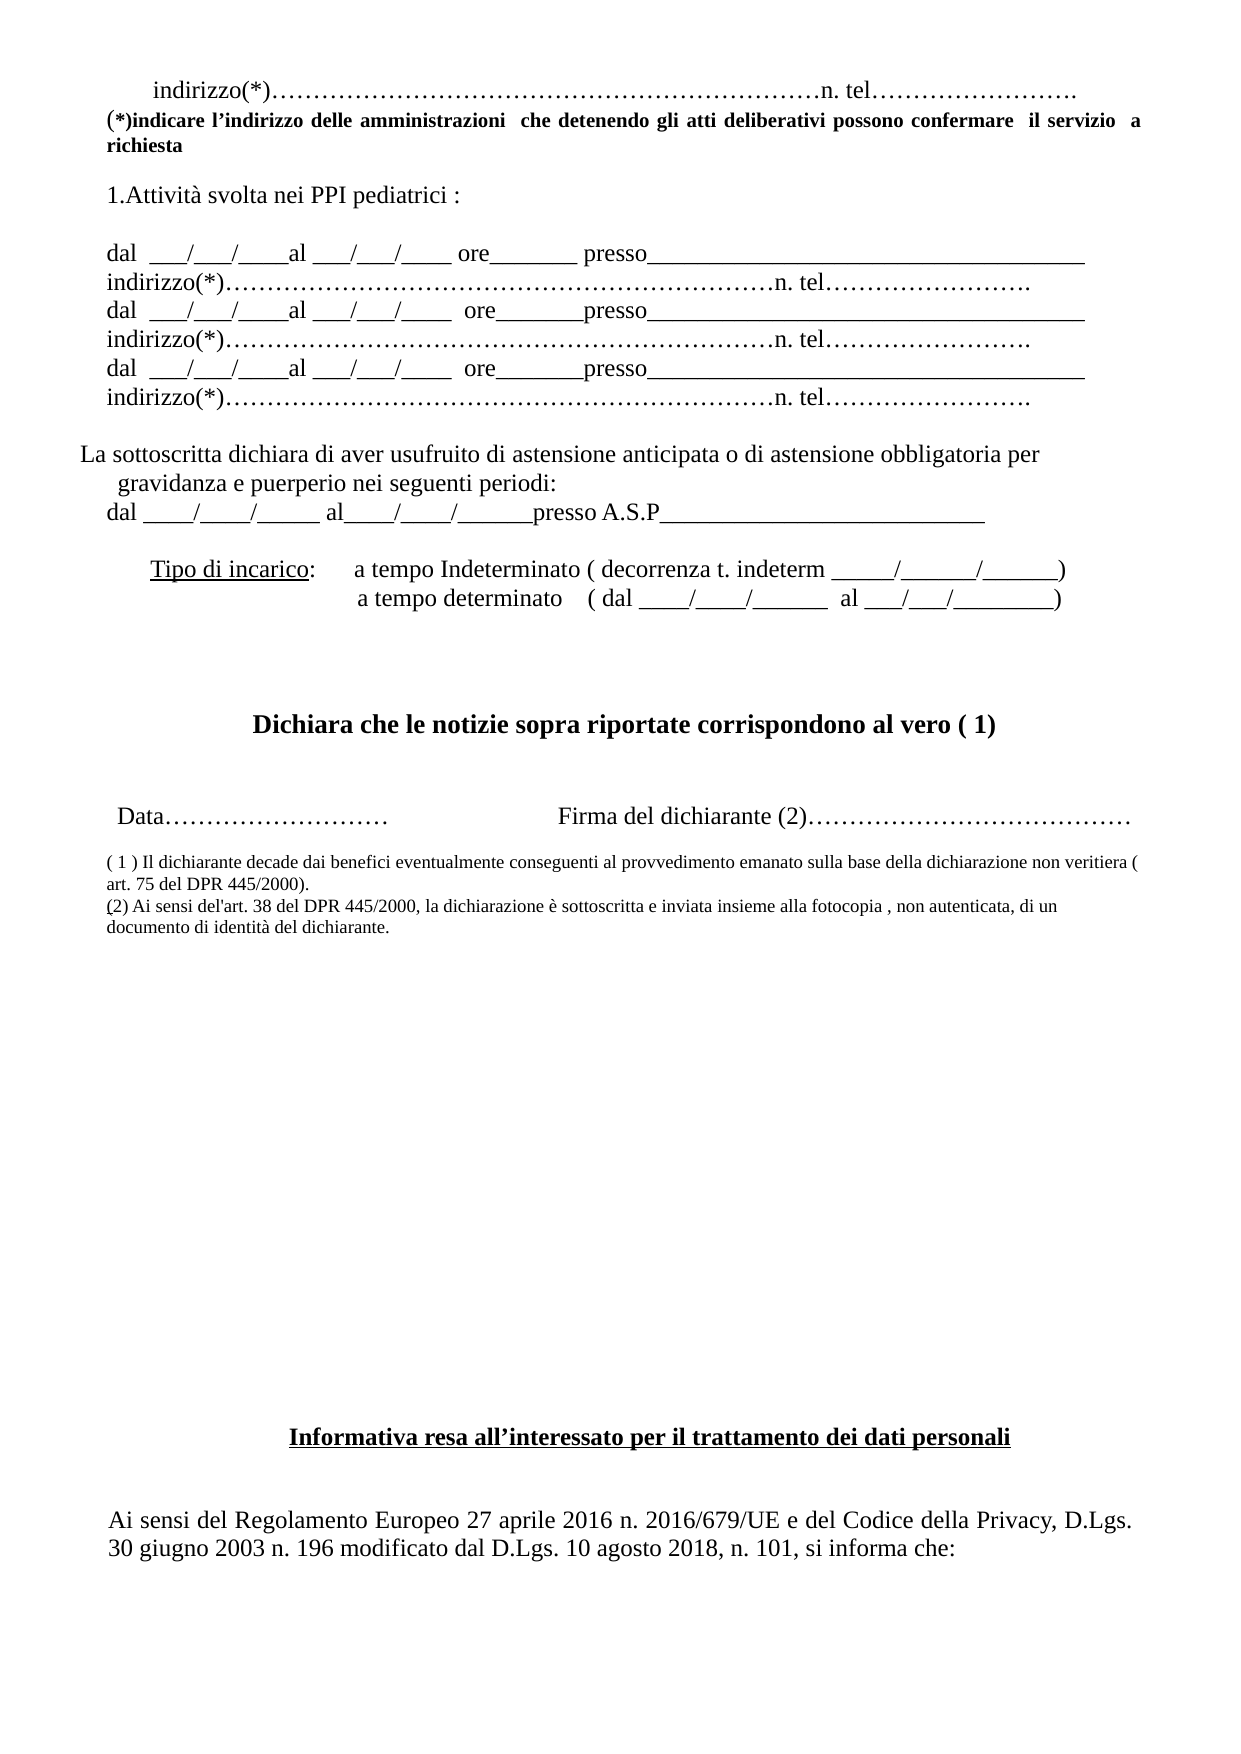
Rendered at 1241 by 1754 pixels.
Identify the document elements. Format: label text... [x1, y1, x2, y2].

text (*)indicare l’indirizzo delle amministrazioni che detenendo gli atti deliberativi possono confermare il servizio a richiesta [106, 104, 1142, 157]
text Tipo di incarico:  a tempo Indeterminato ( decorrenza t. indeterm _____/______/______) [150, 554, 1142, 583]
text La sottoscritta dichiara di aver usufruito di astensione anticipata o di astensione obbligatoria per gravidanza e puerperio nei seguenti periodi: [80, 439, 1142, 497]
text (2) Ai sensi del'art. 38 del DPR 445/2000, la dichiarazione è sottoscritta e inviata insieme alla fotocopia , non autenticata, di un documento di identità del dichiarante. [106, 894, 1142, 938]
list Attività svolta nei PPI pediatrici : [106, 181, 1142, 209]
text Dichiara che le notizie sopra riportate corrispondono al vero ( 1) [106, 708, 1142, 739]
text Data……………………… Firma del dichiarante (2)………………………………… [106, 801, 1142, 830]
text indirizzo(*)…………………………………………………………n. tel……………………. [106, 324, 1142, 353]
text dal ___/___/____al ___/___/____ ore_______ presso___________________________________ [106, 238, 1142, 267]
text indirizzo(*)…………………………………………………………n. tel……………………. [106, 267, 1142, 296]
text Ai sensi del Regolamento Europeo 27 aprile 2016 n. 2016/679/UE e del Codice della Privacy, D.Lgs. 30 giugno 2003 n. 196 modificato dal D.Lgs. 10 agosto 2018, n. 101, si informa che: [48, 1505, 1134, 1562]
text dal ___/___/____al ___/___/____ ore_______presso___________________________________ [106, 353, 1142, 382]
text  a tempo determinato ( dal ____/____/______ al ___/___/________) [106, 583, 1142, 612]
text dal ___/___/____al ___/___/____ ore_______presso___________________________________ [106, 296, 1142, 324]
text indirizzo(*)…………………………………………………………n. tel……………………. [106, 382, 1142, 411]
text ( 1 ) Il dichiarante decade dai benefici eventualmente conseguenti al provvedimento emanato sulla base della dichiarazione non veritiera ( art. 75 del DPR 445/2000). [106, 851, 1142, 894]
text dal ____/____/_____ al____/____/______presso A.S.P__________________________ [106, 497, 1142, 526]
text Informativa resa all’interessato per il trattamento dei dati personali [165, 1422, 1134, 1451]
text indirizzo(*)…………………………………………………………n. tel……………………. [153, 75, 1142, 104]
